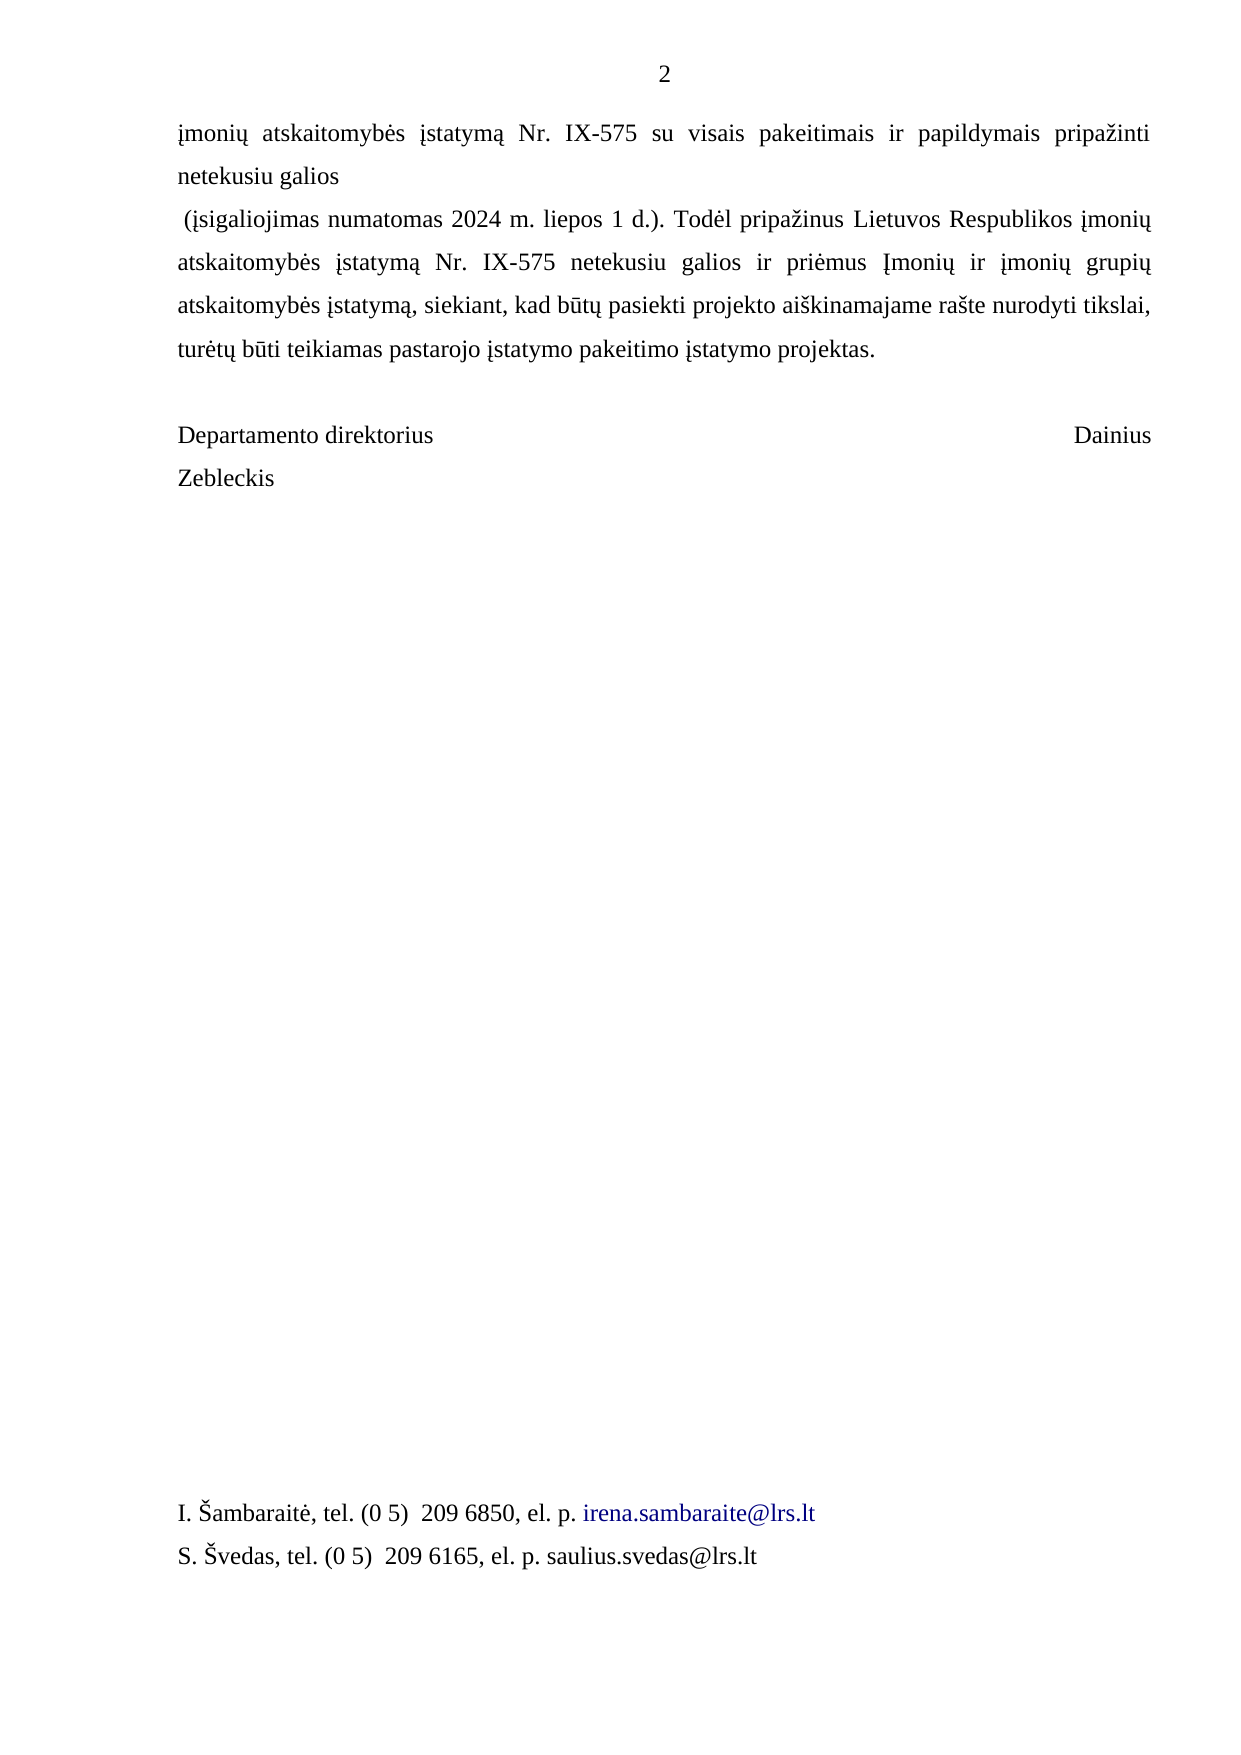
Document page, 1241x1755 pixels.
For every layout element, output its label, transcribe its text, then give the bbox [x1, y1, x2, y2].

text (įsigaliojimas numatomas 2024 m. liepos 1 d.). Todėl pripažinus Lietuvos Respublikos įmonių atskaitomybės įstatymą Nr. IX-575 netekusiu galios ir priėmus Įmonių ir įmonių grupių atskaitomybės įstatymą, siekiant, kad būtų pasiekti projekto aiškinamajame rašte nurodyti tikslai, turėtų būti teikiamas pastarojo įstatymo pakeitimo įstatymo projektas. [177, 204, 1152, 362]
text Departamento direktorius Dainius Zebleckis [177, 420, 1152, 492]
text I. Šambaraitė, tel. (0 5) 209 6850, el. p. irena.sambaraite@lrs.lt [177, 1498, 1152, 1527]
list įmonių atskaitomybės įstatymą Nr. IX-575 su visais pakeitimais ir papildymais pripažinti netekusiu galios [177, 118, 1152, 190]
text S. Švedas, tel. (0 5) 209 6165, el. p. saulius.svedas@lrs.lt [177, 1541, 1152, 1570]
